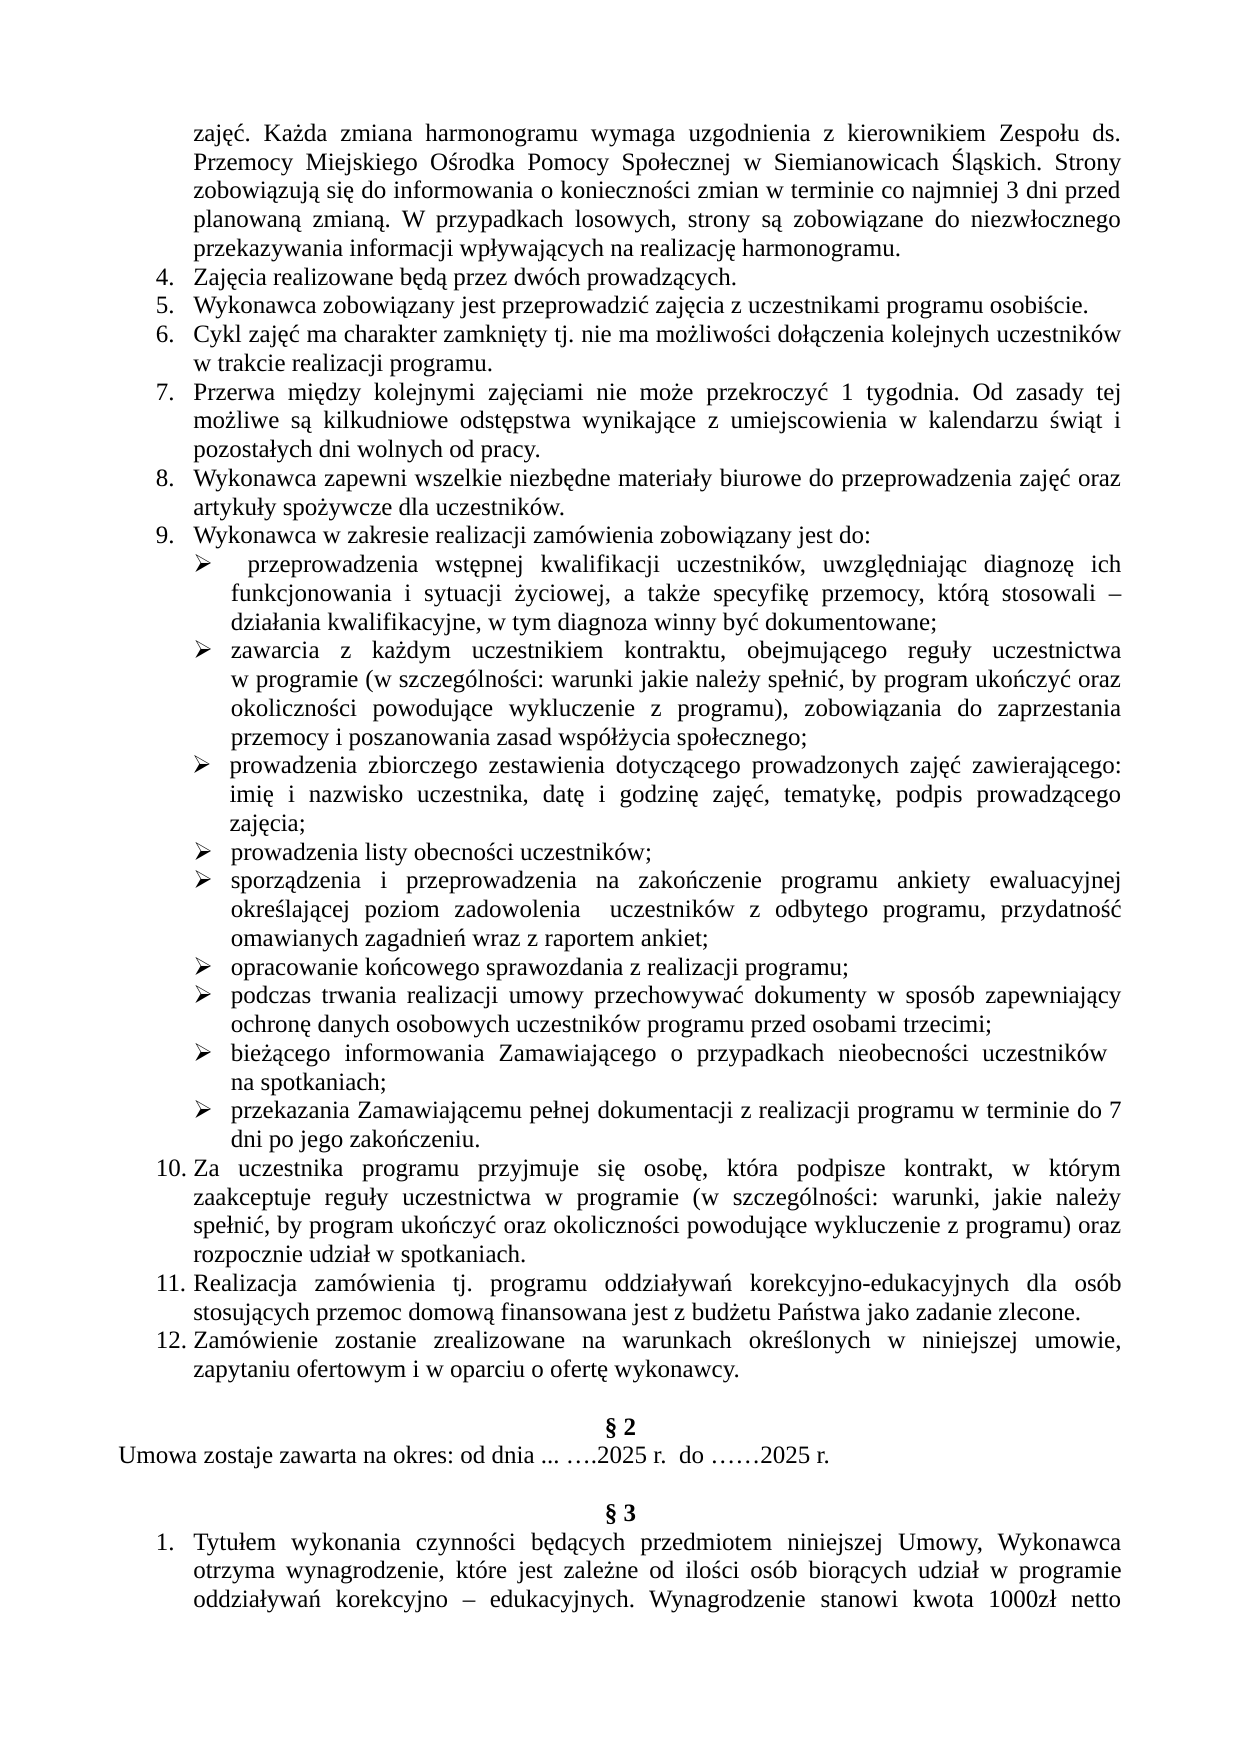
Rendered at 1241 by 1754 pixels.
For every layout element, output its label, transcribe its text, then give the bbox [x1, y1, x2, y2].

list zawarcia z każdym uczestnikiem kontraktu, obejmującego reguły uczestnictwa w programie (w szczególności: warunki jakie należy spełnić, by program ukończyć oraz okoliczności powodujące wykluczenie z programu), zobowiązania do zaprzestania przemocy i poszanowania zasad współżycia społecznego; [193, 636, 1122, 751]
list sporządzenia i przeprowadzenia na zakończenie programu ankiety ewaluacyjnej określającej poziom zadowolenia uczestników z odbytego programu, przydatność omawianych zagadnień wraz z raportem ankiet; [193, 866, 1122, 952]
list Przerwa między kolejnymi zajęciami nie może przekroczyć 1 tygodnia. Od zasady tej możliwe są kilkudniowe odstępstwa wynikające z umiejscowienia w kalendarzu świąt i pozostałych dni wolnych od pracy. [156, 377, 1122, 463]
text § 3 [118, 1498, 1122, 1527]
list podczas trwania realizacji umowy przechowywać dokumenty w sposób zapewniający ochronę danych osobowych uczestników programu przed osobami trzecimi; [193, 981, 1122, 1038]
list Wykonawca w zakresie realizacji zamówienia zobowiązany jest do: [156, 521, 1122, 549]
list Wykonawca zapewni wszelkie niezbędne materiały biurowe do przeprowadzenia zajęć oraz artykuły spożywcze dla uczestników. [156, 463, 1122, 521]
list Zamówienie zostanie zrealizowane na warunkach określonych w niniejszej umowie, zapytaniu ofertowym i w oparciu o ofertę wykonawcy. [156, 1326, 1122, 1383]
text § 2 [118, 1412, 1122, 1441]
list zajęć. Każda zmiana harmonogramu wymaga uzgodnienia z kierownikiem Zespołu ds. Przemocy Miejskiego Ośrodka Pomocy Społecznej w Siemianowicach Śląskich. Strony zobowiązują się do informowania o konieczności zmian w terminie co najmniej 3 dni przed planowaną zmianą. W przypadkach losowych, strony są zobowiązane do niezwłocznego przekazywania informacji wpływających na realizację harmonogramu. [156, 118, 1122, 262]
list Za uczestnika programu przyjmuje się osobę, która podpisze kontrakt, w którym zaakceptuje reguły uczestnictwa w programie (w szczególności: warunki, jakie należy spełnić, by program ukończyć oraz okoliczności powodujące wykluczenie z programu) oraz rozpocznie udział w spotkaniach. [156, 1153, 1122, 1268]
list Zajęcia realizowane będą przez dwóch prowadzących. [156, 262, 1122, 291]
list Realizacja zamówienia tj. programu oddziaływań korekcyjno-edukacyjnych dla osób stosujących przemoc domową finansowana jest z budżetu Państwa jako zadanie zlecone. [156, 1268, 1122, 1326]
text Umowa zostaje zawarta na okres: od dnia ... ….2025 r. do ……2025 r. [118, 1441, 1122, 1469]
list Wykonawca zobowiązany jest przeprowadzić zajęcia z uczestnikami programu osobiście. [156, 291, 1122, 319]
list przeprowadzenia wstępnej kwalifikacji uczestników, uwzględniając diagnozę ich funkcjonowania i sytuacji życiowej, a także specyfikę przemocy, którą stosowali – działania kwalifikacyjne, w tym diagnoza winny być dokumentowane; [193, 549, 1122, 636]
list prowadzenia listy obecności uczestników; [193, 837, 1122, 866]
list Tytułem wykonania czynności będących przedmiotem niniejszej Umowy, Wykonawca otrzyma wynagrodzenie, które jest zależne od ilości osób biorących udział w programie oddziaływań korekcyjno – edukacyjnych. Wynagrodzenie stanowi kwota 1000zł netto [156, 1527, 1122, 1613]
list bieżącego informowania Zamawiającego o przypadkach nieobecności uczestników na spotkaniach; [193, 1038, 1122, 1096]
list Cykl zajęć ma charakter zamknięty tj. nie ma możliwości dołączenia kolejnych uczestników w trakcie realizacji programu. [156, 319, 1122, 377]
list opracowanie końcowego sprawozdania z realizacji programu; [193, 952, 1122, 981]
list prowadzenia zbiorczego zestawienia dotyczącego prowadzonych zajęć zawierającego: imię i nazwisko uczestnika, datę i godzinę zajęć, tematykę, podpis prowadzącego zajęcia; [192, 751, 1122, 837]
list przekazania Zamawiającemu pełnej dokumentacji z realizacji programu w terminie do 7 dni po jego zakończeniu. [193, 1096, 1122, 1153]
